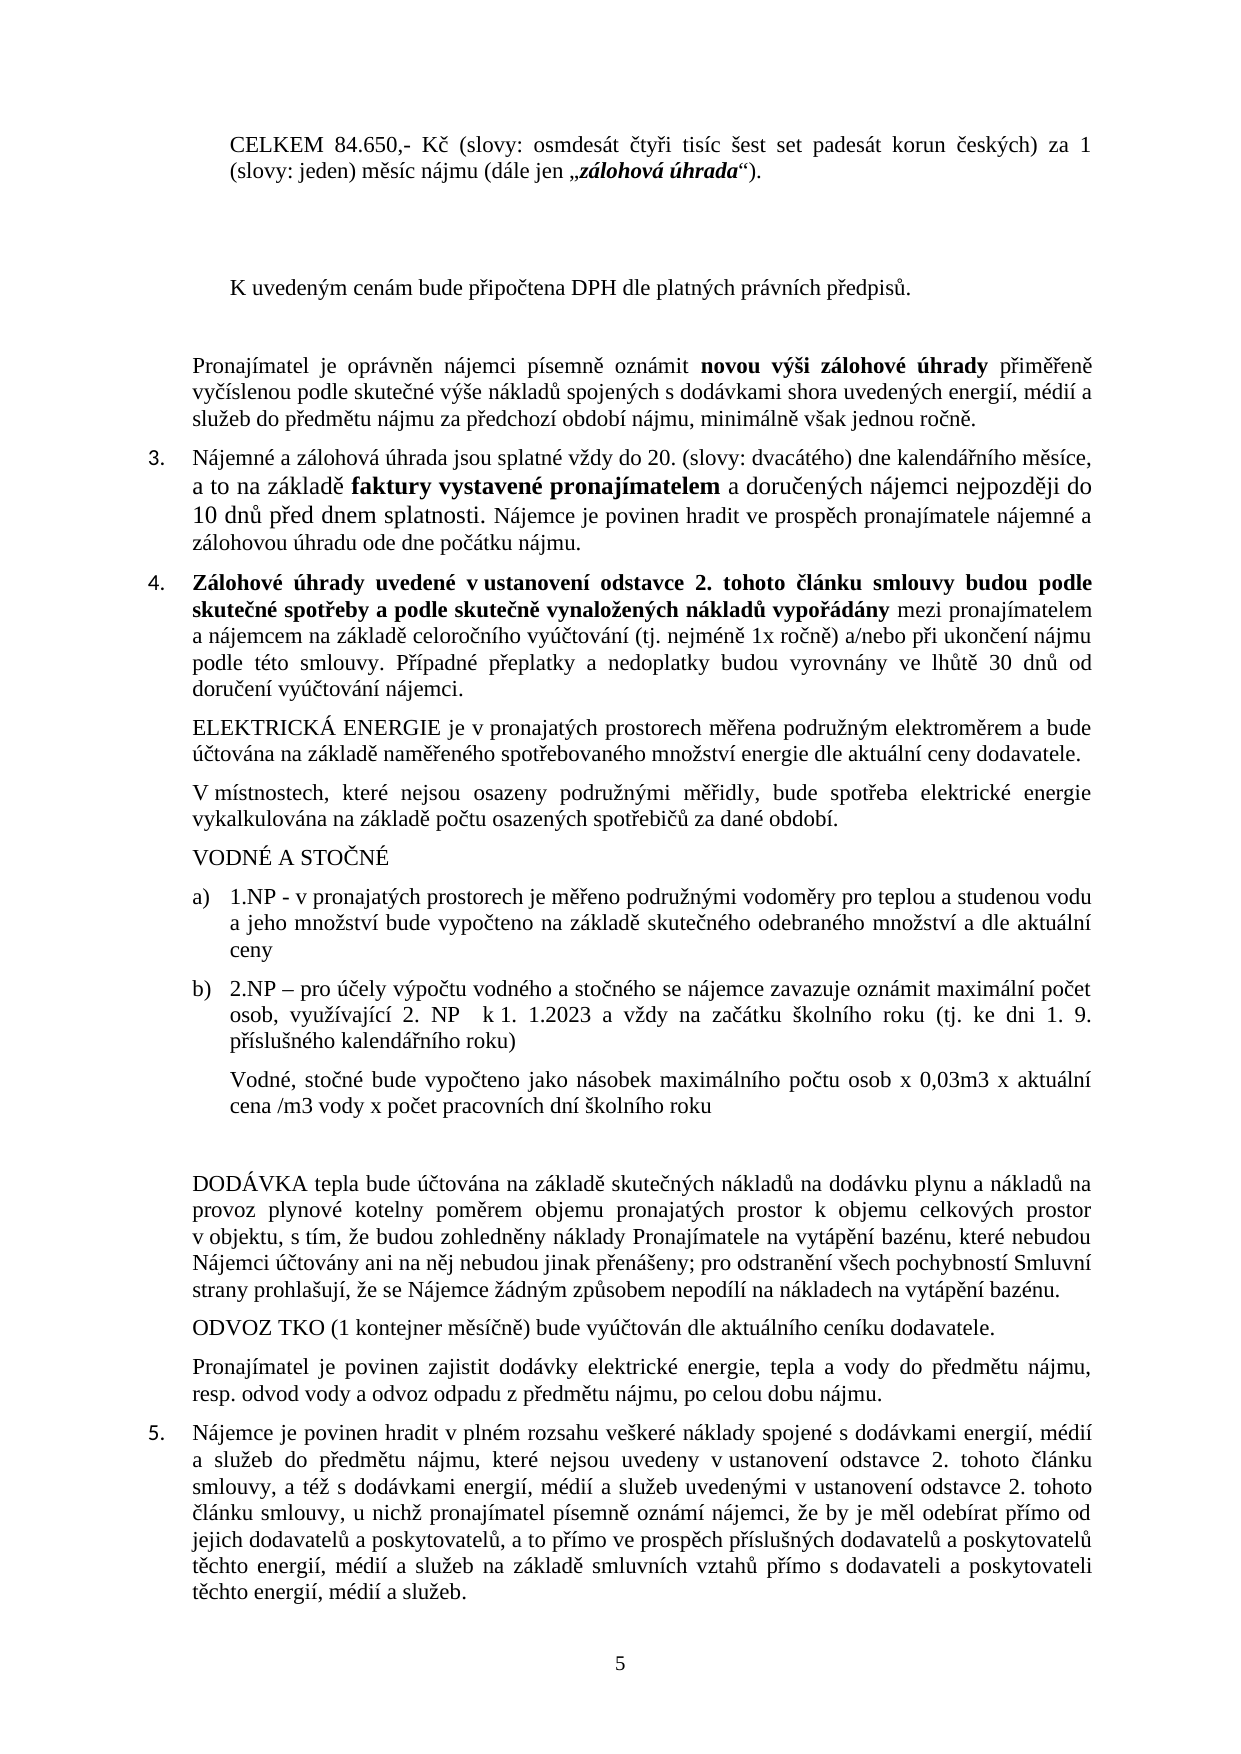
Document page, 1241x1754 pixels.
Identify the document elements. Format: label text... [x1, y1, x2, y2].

text ELEKTRICKÁ ENERGIE je v pronajatých prostorech měřena podružným elektroměrem a bude účtována na základě naměřeného spotřebovaného množství energie dle aktuální ceny dodavatele. [192, 714, 1093, 766]
text VODNÉ A STOČNÉ [192, 844, 1093, 871]
text Pronajímatel je povinen zajistit dodávky elektrické energie, tepla a vody do předmětu nájmu, resp. odvod vody a odvoz odpadu z předmětu nájmu, po celou dobu nájmu. [192, 1353, 1093, 1406]
text Vodné, stočné bude vypočteno jako násobek maximálního počtu osob x 0,03m3 x aktuální cena /m3 vody x počet pracovních dní školního roku [229, 1066, 1093, 1119]
text ODVOZ TKO (1 kontejner měsíčně) bude vyúčtován dle aktuálního ceníku dodavatele. [192, 1314, 1093, 1341]
list Nájemné a zálohová úhrada jsou splatné vždy do 20. (slovy: dvacátého) dne kalendářního měsíce, a to na základě faktury vystavené pronajímatelem a doručených nájemci nejpozději do 10 dnů před dnem splatnosti. Nájemce je povinen hradit ve prospěch pronajímatele nájemné a zálohovou úhradu ode dne počátku nájmu. [148, 443, 1093, 555]
list 1.NP - v pronajatých prostorech je měřeno podružnými vodoměry pro teplou a studenou vodu a jeho množství bude vypočteno na základě skutečného odebraného množství a dle aktuální ceny [192, 883, 1093, 962]
text CELKEM 84.650,- Kč (slovy: osmdesát čtyři tisíc šest set padesát korun českých) za 1 (slovy: jeden) měsíc nájmu (dále jen „zálohová úhrada“). [229, 131, 1093, 184]
text DODÁVKA tepla bude účtována na základě skutečných nákladů na dodávku plynu a nákladů na provoz plynové kotelny poměrem objemu pronajatých prostor k objemu celkových prostor v objektu, s tím, že budou zohledněny náklady Pronajímatele na vytápění bazénu, které nebudou Nájemci účtovány ani na něj nebudou jinak přenášeny; pro odstranění všech pochybností Smluvní strany prohlašují, že se Nájemce žádným způsobem nepodílí na nákladech na vytápění bazénu. [192, 1170, 1093, 1302]
text V místnostech, které nejsou osazeny podružnými měřidly, bude spotřeba elektrické energie vykalkulována na základě počtu osazených spotřebičů za dané období. [192, 779, 1093, 832]
list Zálohové úhrady uvedené v ustanovení odstavce 2. tohoto článku smlouvy budou podle skutečné spotřeby a podle skutečně vynaložených nákladů vypořádány mezi pronajímatelem a nájemcem na základě celoročního vyúčtování (tj. nejméně 1x ročně) a/nebo při ukončení nájmu podle této smlouvy. Případné přeplatky a nedoplatky budou vyrovnány ve lhůtě 30 dnů od doručení vyúčtování nájemci. [148, 568, 1093, 701]
list Nájemce je povinen hradit v plném rozsahu veškeré náklady spojené s dodávkami energií, médií a služeb do předmětu nájmu, které nejsou uvedeny v ustanovení odstavce 2. tohoto článku smlouvy, a též s dodávkami energií, médií a služeb uvedenými v ustanovení odstavce 2. tohoto článku smlouvy, u nichž pronajímatel písemně oznámí nájemci, že by je měl odebírat přímo od jejich dodavatelů a poskytovatelů, a to přímo ve prospěch příslušných dodavatelů a poskytovatelů těchto energií, médií a služeb na základě smluvních vztahů přímo s dodavateli a poskytovateli těchto energií, médií a služeb. [148, 1418, 1093, 1605]
list 2.NP – pro účely výpočtu vodného a stočného se nájemce zavazuje oznámit maximální počet osob, využívající 2. NP k 1. 1.2023 a vždy na začátku školního roku (tj. ke dni 1. 9. příslušného kalendářního roku) [192, 974, 1093, 1054]
text K uvedeným cenám bude připočtena DPH dle platných právních předpisů. [229, 274, 1093, 301]
text Pronajímatel je oprávněn nájemci písemně oznámit novou výši zálohové úhrady přiměřeně vyčíslenou podle skutečné výše nákladů spojených s dodávkami shora uvedených energií, médií a služeb do předmětu nájmu za předchozí období nájmu, minimálně však jednou ročně. [192, 352, 1093, 431]
